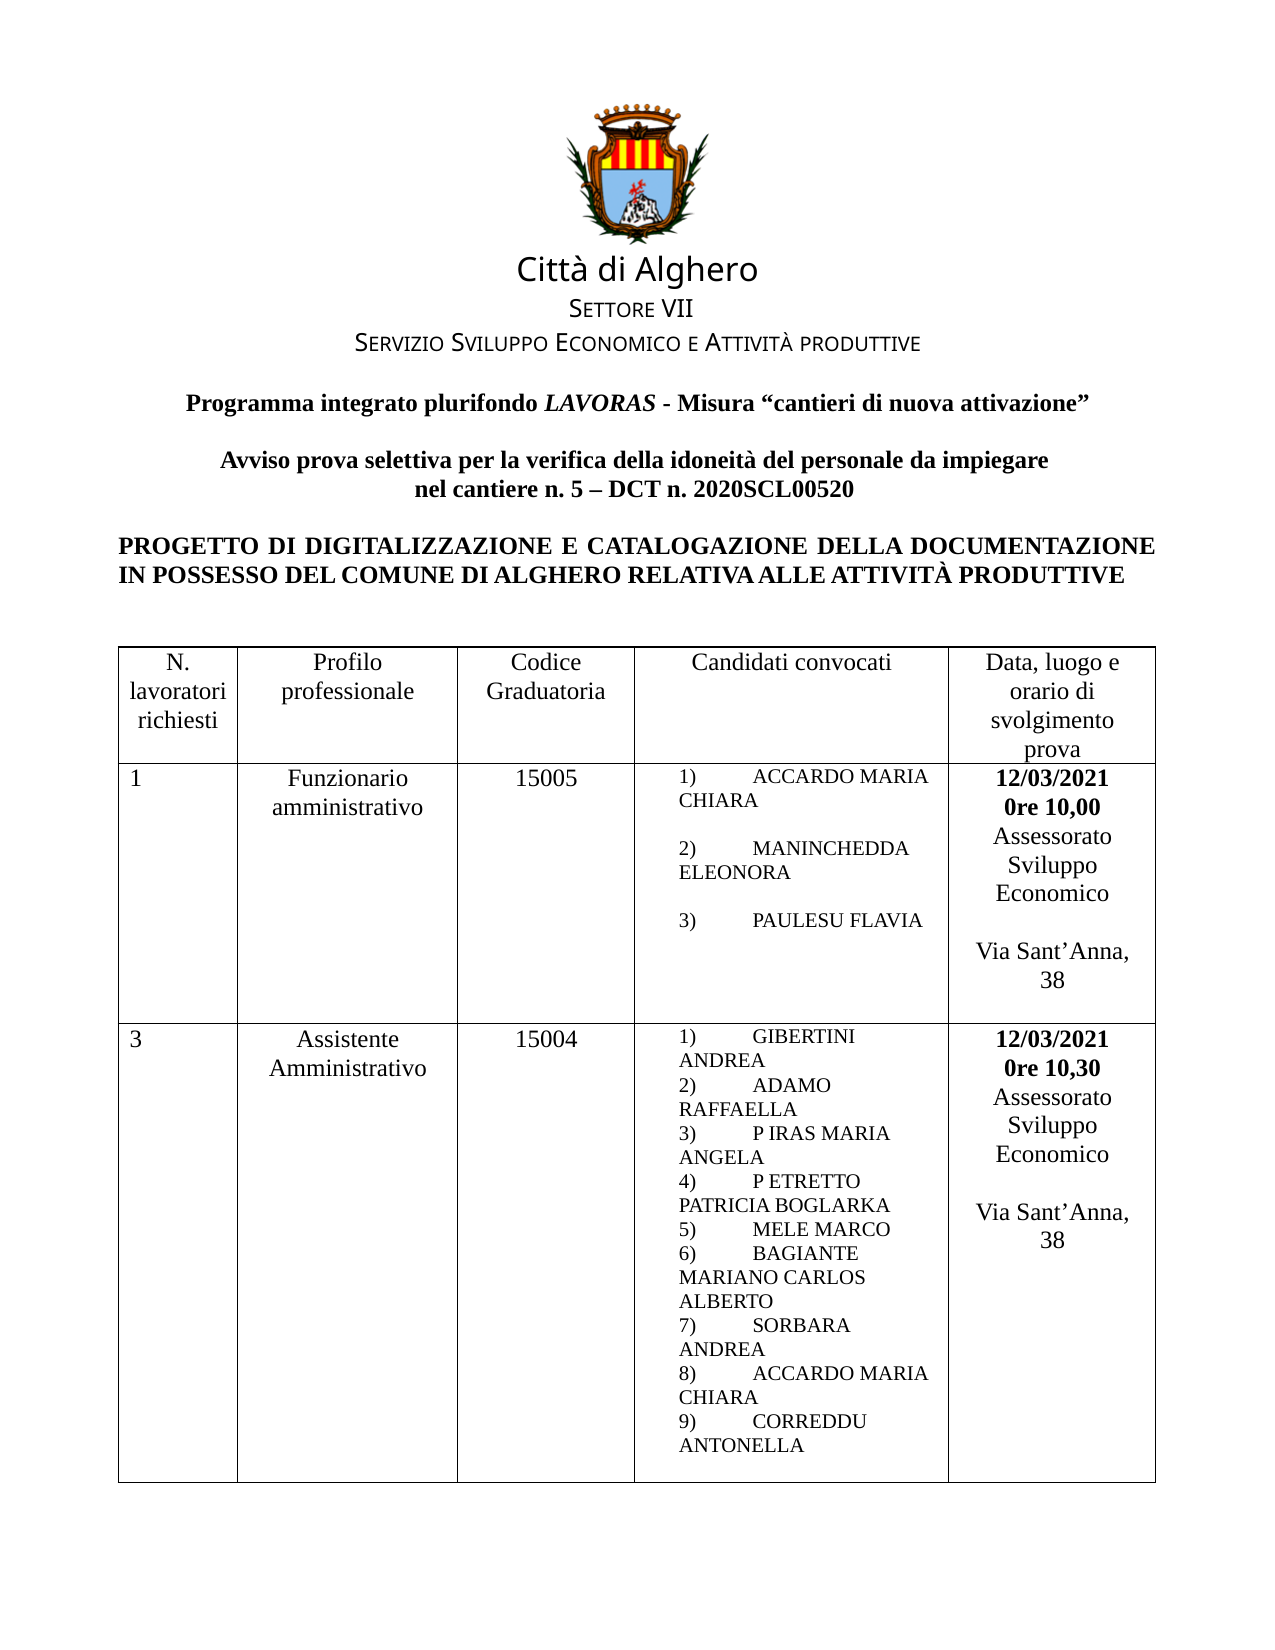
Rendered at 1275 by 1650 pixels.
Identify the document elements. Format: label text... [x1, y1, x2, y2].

text nel cantiere n. 5 – DCT n. 2020SCL00520 [118, 474, 1157, 503]
table_cell 3 [119, 1024, 237, 1482]
table_cell 12/03/2021 0re 10,30 Assessorato Sviluppo Economico Via Sant’Anna, 38 [949, 1024, 1155, 1482]
text Programma integrato plurifondo LAVORAS - Misura “cantieri di nuova attivazione” [118, 388, 1157, 416]
text Avviso prova selettiva per la verifica della idoneità del personale da impiegare [118, 445, 1157, 474]
table_header Profilo professionale [238, 648, 457, 762]
table_cell Assistente Amministrativo [238, 1024, 457, 1482]
table_cell 15005 [458, 764, 634, 1023]
text PROGETTO DI DIGITALIZZAZIONE E CATALOGAZIONE DELLA DOCUMENTAZIONE IN POSSESSO DEL COMUNE DI ALGHERO RELATIVA ALLE ATTIVITÀ PRODUTTIVE [118, 531, 1157, 589]
table_header Data, luogo e orario di svolgimento prova [949, 648, 1155, 762]
table_cell GIBERTINI ANDREA ADAMO RAFFAELLA P IRAS MARIA ANGELA P ETRETTO PATRICIA BOGLARKA MELE MARCO BAGIANTE MARIANO CARLOS ALBERTO SORBARA ANDREA ACCARDO MARIA CHIARA CORREDDU ANTONELLA [635, 1024, 948, 1482]
table_header N. lavoratori richiesti [119, 648, 237, 762]
text Città di Alghero [118, 245, 1157, 291]
table_cell ACCARDO MARIA CHIARA MANINCHEDDA ELEONORA PAULESU FLAVIA [635, 764, 948, 1023]
table_cell 12/03/2021 0re 10,00 Assessorato Sviluppo Economico Via Sant’Anna, 38 [949, 764, 1155, 1023]
table_cell Funzionario amministrativo [238, 764, 457, 1023]
text Settore VII [118, 291, 1157, 325]
table_cell 1 [119, 764, 237, 1023]
table_cell 15004 [458, 1024, 634, 1482]
table_header Codice Graduatoria [458, 648, 634, 762]
table_header Candidati convocati [635, 648, 948, 762]
text Servizio Sviluppo Economico e Attività produttive [118, 325, 1157, 359]
